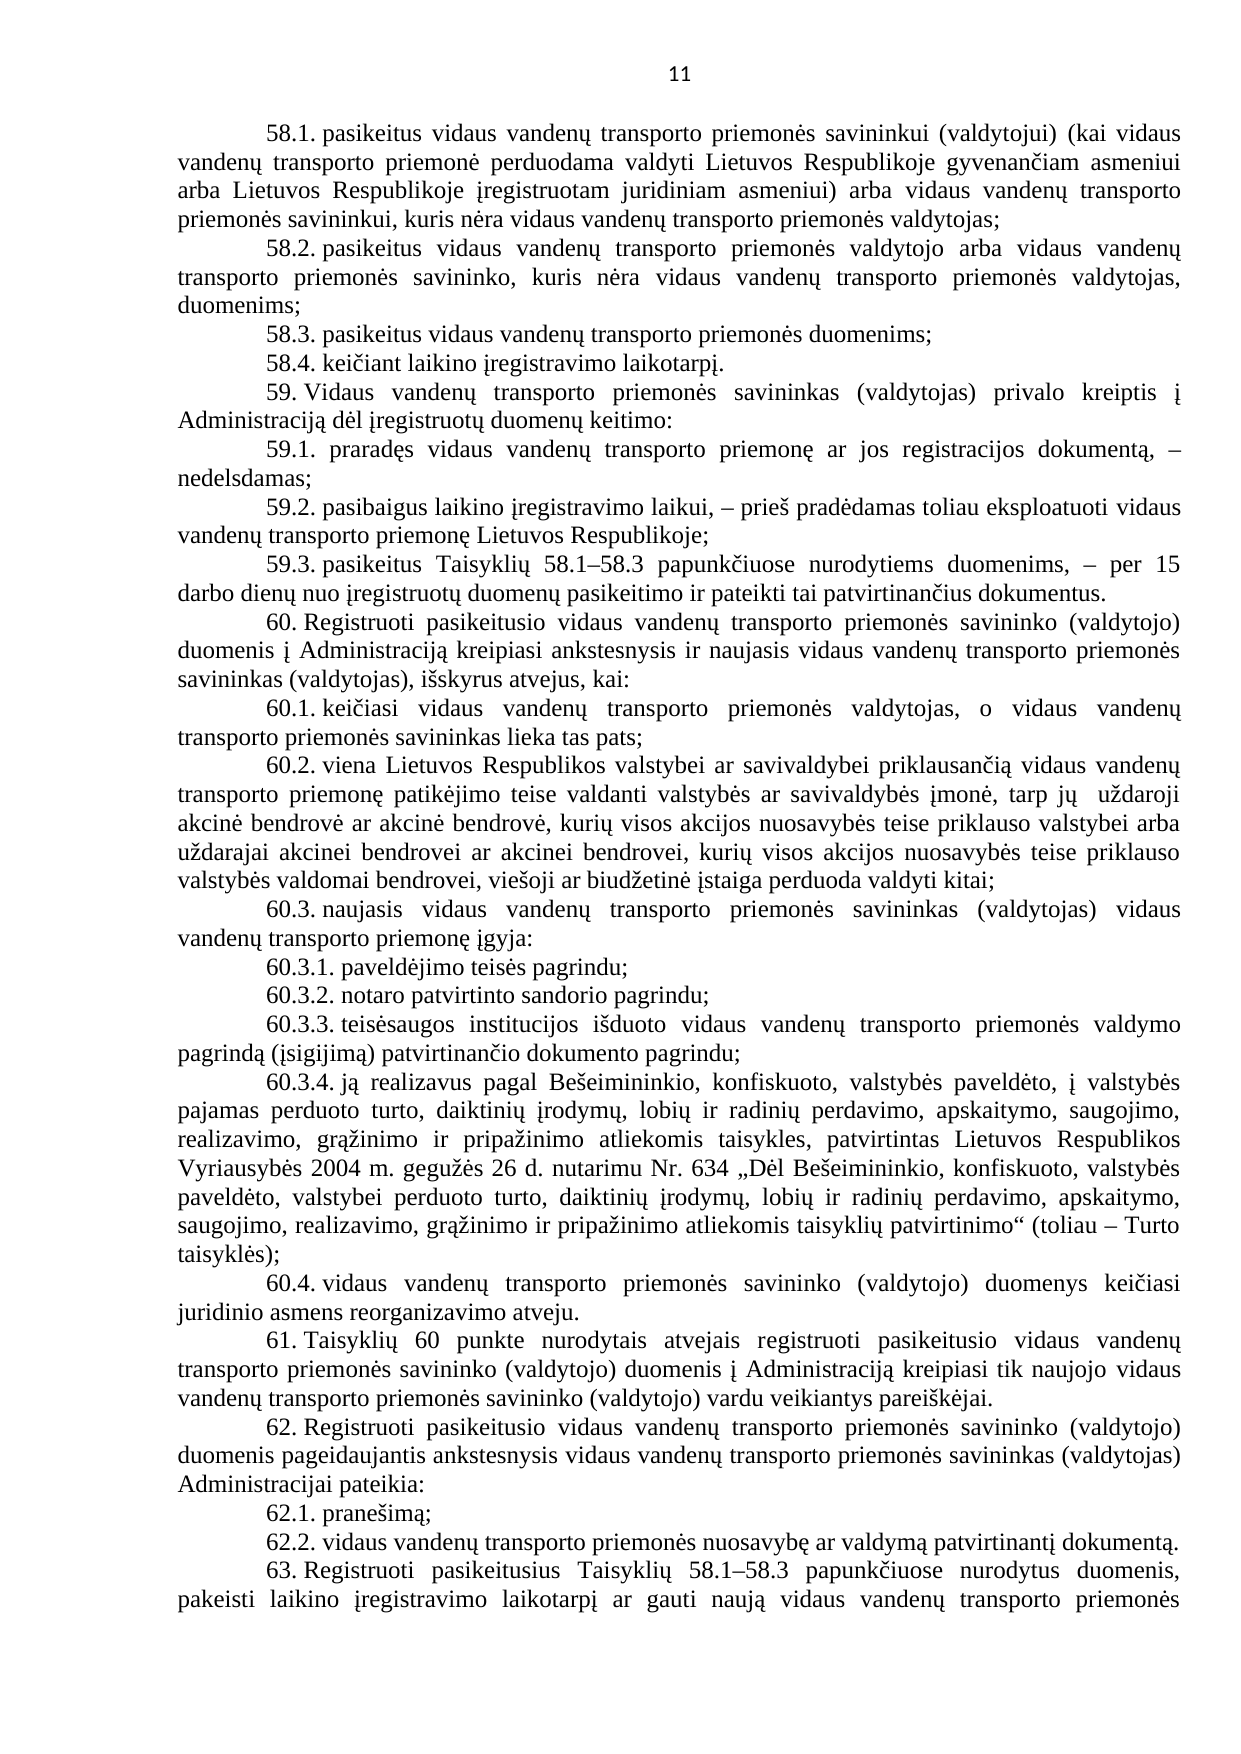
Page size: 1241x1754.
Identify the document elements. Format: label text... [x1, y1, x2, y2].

text 62.2. vidaus vandenų transporto priemonės nuosavybę ar valdymą patvirtinantį dokumentą. [177, 1527, 1181, 1556]
text 59.3. pasikeitus Taisyklių 58.1–58.3 papunkčiuose nurodytiems duomenims, – per 15 darbo dienų nuo įregistruotų duomenų pasikeitimo ir pateikti tai patvirtinančius dokumentus. [177, 549, 1181, 607]
text 62.1. pranešimą; [177, 1498, 1181, 1527]
text 58.2. pasikeitus vidaus vandenų transporto priemonės valdytojo arba vidaus vandenų transporto priemonės savininko, kuris nėra vidaus vandenų transporto priemonės valdytojas, duomenims; [177, 233, 1181, 319]
text 58.4. keičiant laikino įregistravimo laikotarpį. [177, 348, 1181, 377]
text 60.3.4. ją realizavus pagal Bešeimininkio, konfiskuoto, valstybės paveldėto, į valstybės pajamas perduoto turto, daiktinių įrodymų, lobių ir radinių perdavimo, apskaitymo, saugojimo, realizavimo, grąžinimo ir pripažinimo atliekomis taisykles, patvirtintas Lietuvos Respublikos Vyriausybės 2004 m. gegužės 26 d. nutarimu Nr. 634 „Dėl Bešeimininkio, konfiskuoto, valstybės paveldėto, valstybei perduoto turto, daiktinių įrodymų, lobių ir radinių perdavimo, apskaitymo, saugojimo, realizavimo, grąžinimo ir pripažinimo atliekomis taisyklių patvirtinimo“ (toliau – Turto taisyklės); [177, 1067, 1181, 1268]
text 58.3. pasikeitus vidaus vandenų transporto priemonės duomenims; [177, 319, 1181, 348]
text 58.1. pasikeitus vidaus vandenų transporto priemonės savininkui (valdytojui) (kai vidaus vandenų transporto priemonė perduodama valdyti Lietuvos Respublikoje gyvenančiam asmeniui arba Lietuvos Respublikoje įregistruotam juridiniam asmeniui) arba vidaus vandenų transporto priemonės savininkui, kuris nėra vidaus vandenų transporto priemonės valdytojas; [177, 118, 1181, 233]
text 60.3.1. paveldėjimo teisės pagrindu; [177, 952, 1181, 981]
text 60.3.3. teisėsaugos institucijos išduoto vidaus vandenų transporto priemonės valdymo pagrindą (įsigijimą) patvirtinančio dokumento pagrindu; [177, 1009, 1181, 1067]
text 60.3. naujasis vidaus vandenų transporto priemonės savininkas (valdytojas) vidaus vandenų transporto priemonę įgyja: [177, 894, 1181, 952]
text 60.3.2. notaro patvirtinto sandorio pagrindu; [177, 981, 1181, 1009]
text 59.2. pasibaigus laikino įregistravimo laikui, – prieš pradėdamas toliau eksploatuoti vidaus vandenų transporto priemonę Lietuvos Respublikoje; [177, 492, 1181, 549]
text 60.4. vidaus vandenų transporto priemonės savininko (valdytojo) duomenys keičiasi juridinio asmens reorganizavimo atveju. [177, 1268, 1181, 1326]
text 62. Registruoti pasikeitusio vidaus vandenų transporto priemonės savininko (valdytojo) duomenis pageidaujantis ankstesnysis vidaus vandenų transporto priemonės savininkas (valdytojas) Administracijai pateikia: [177, 1412, 1181, 1498]
text 61. Taisyklių 60 punkte nurodytais atvejais registruoti pasikeitusio vidaus vandenų transporto priemonės savininko (valdytojo) duomenis į Administraciją kreipiasi tik naujojo vidaus vandenų transporto priemonės savininko (valdytojo) vardu veikiantys pareiškėjai. [177, 1326, 1181, 1412]
text 63. Registruoti pasikeitusius Taisyklių 58.1–58.3 papunkčiuose nurodytus duomenis, pakeisti laikino įregistravimo laikotarpį ar gauti naują vidaus vandenų transporto priemonės [177, 1556, 1181, 1613]
text 60.2. viena Lietuvos Respublikos valstybei ar savivaldybei priklausančią vidaus vandenų transporto priemonę patikėjimo teise valdanti valstybės ar savivaldybės įmonė, tarp jų uždaroji akcinė bendrovė ar akcinė bendrovė, kurių visos akcijos nuosavybės teise priklauso valstybei arba uždarajai akcinei bendrovei ar akcinei bendrovei, kurių visos akcijos nuosavybės teise priklauso valstybės valdomai bendrovei, viešoji ar biudžetinė įstaiga perduoda valdyti kitai; [177, 751, 1181, 894]
text 60.1. keičiasi vidaus vandenų transporto priemonės valdytojas, o vidaus vandenų transporto priemonės savininkas lieka tas pats; [177, 693, 1181, 751]
text 60. Registruoti pasikeitusio vidaus vandenų transporto priemonės savininko (valdytojo) duomenis į Administraciją kreipiasi ankstesnysis ir naujasis vidaus vandenų transporto priemonės savininkas (valdytojas), išskyrus atvejus, kai: [177, 607, 1181, 693]
text 59. Vidaus vandenų transporto priemonės savininkas (valdytojas) privalo kreiptis į Administraciją dėl įregistruotų duomenų keitimo: [177, 377, 1181, 434]
text 59.1. praradęs vidaus vandenų transporto priemonę ar jos registracijos dokumentą, – nedelsdamas; [177, 434, 1181, 492]
